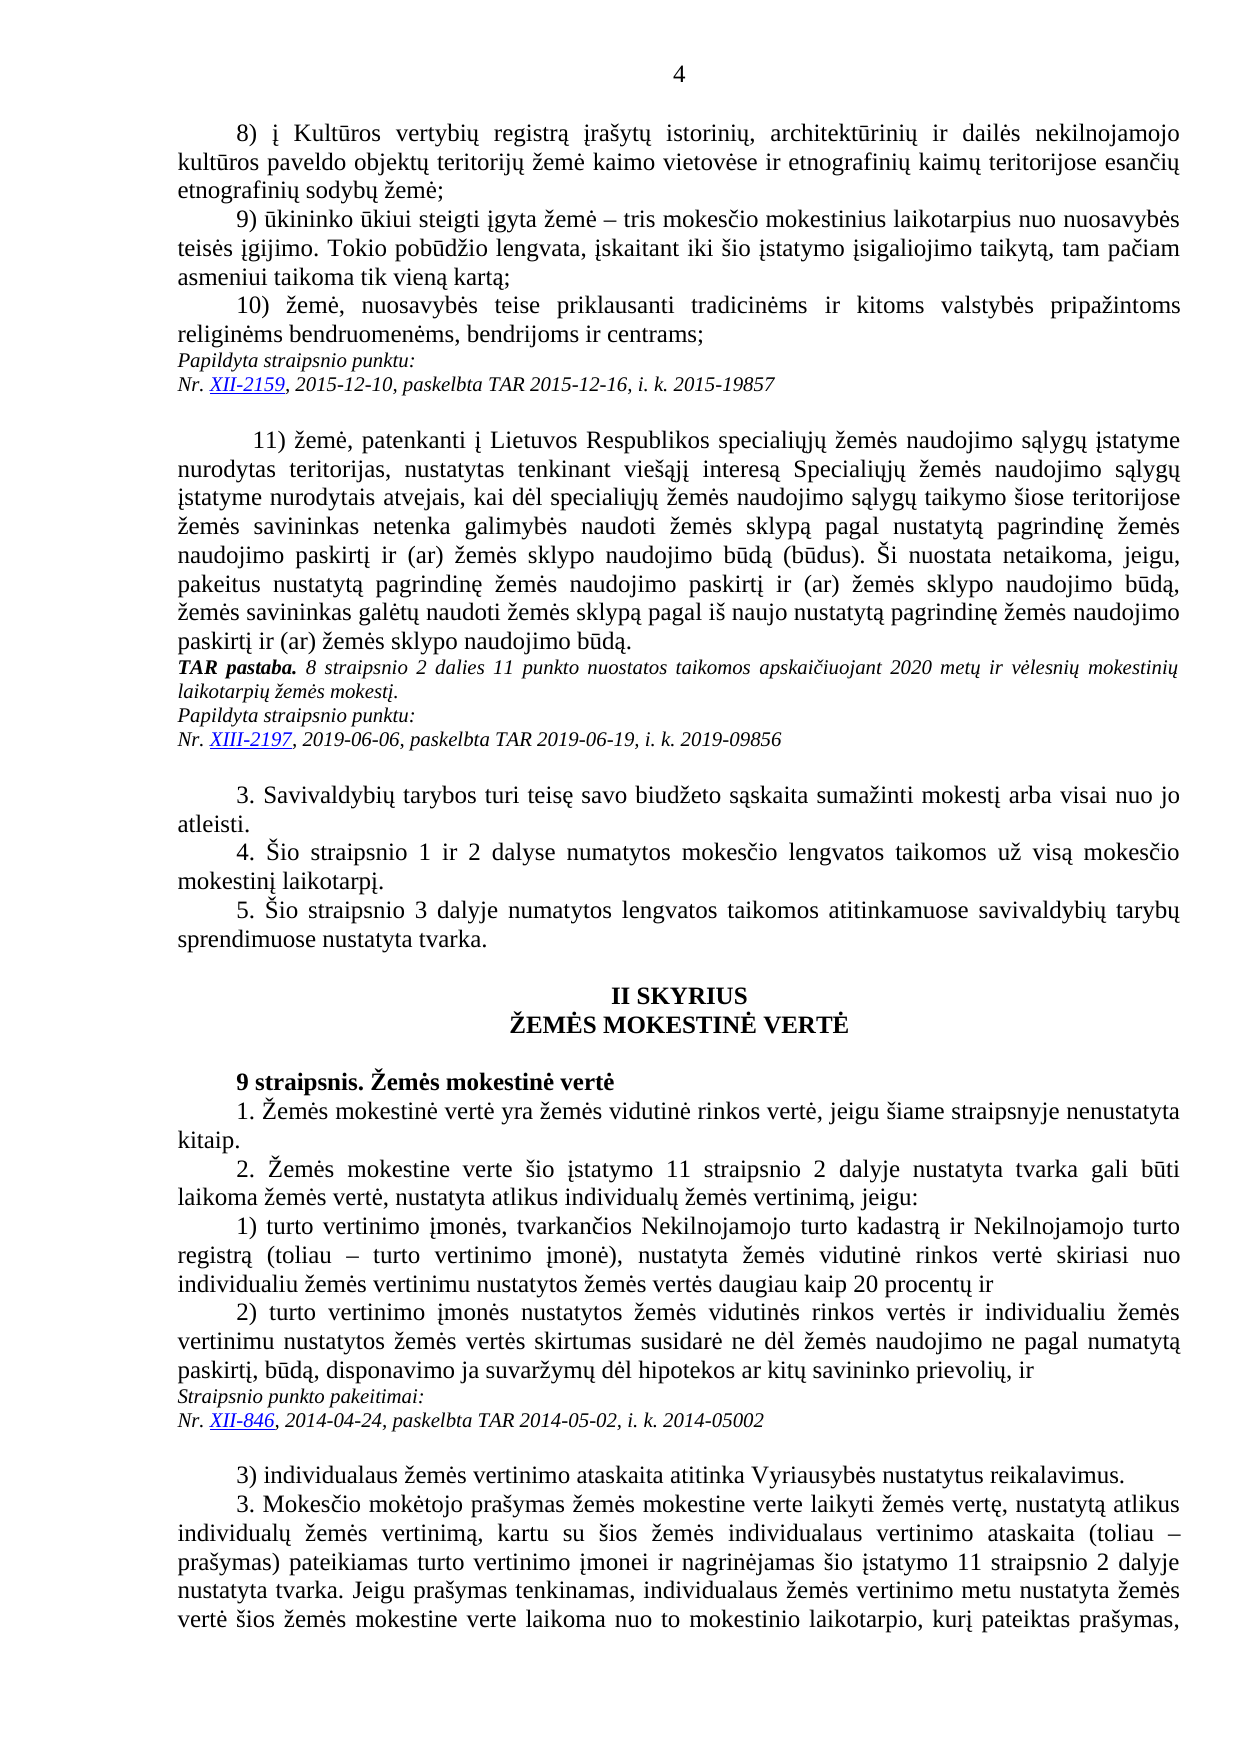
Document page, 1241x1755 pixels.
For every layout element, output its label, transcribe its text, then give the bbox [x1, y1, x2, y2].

text 9 straipsnis. Žemės mokestinė vertė [177, 1067, 1181, 1096]
text 3. Savivaldybių tarybos turi teisę savo biudžeto sąskaita sumažinti mokestį arba visai nuo jo atleisti. [177, 780, 1181, 837]
text TAR pastaba. 8 straipsnio 2 dalies 11 punkto nuostatos taikomos apskaičiuojant 2020 metų ir vėlesnių mokestinių laikotarpių žemės mokestį. [177, 655, 1181, 703]
text II SKYRIUS [177, 981, 1181, 1010]
text 2) turto vertinimo įmonės nustatytos žemės vidutinės rinkos vertės ir individualiu žemės vertinimu nustatytos žemės vertės skirtumas susidarė ne dėl žemės naudojimo ne pagal numatytą paskirtį, būdą, disponavimo ja suvaržymų dėl hipotekos ar kitų savininko prievolių, ir [177, 1297, 1181, 1384]
text ŽEMĖS MOKESTINĖ VERTĖ [177, 1010, 1181, 1039]
text Nr. XII-2159, 2015-12-10, paskelbta TAR 2015-12-16, i. k. 2015-19857 [177, 372, 1181, 396]
text 3. Mokesčio mokėtojo prašymas žemės mokestine verte laikyti žemės vertę, nustatytą atlikus individualų žemės vertinimą, kartu su šios žemės individualaus vertinimo ataskaita (toliau – prašymas) pateikiamas turto vertinimo įmonei ir nagrinėjamas šio įstatymo 11 straipsnio 2 dalyje nustatyta tvarka. Jeigu prašymas tenkinamas, individualaus žemės vertinimo metu nustatyta žemės vertė šios žemės mokestine verte laikoma nuo to mokestinio laikotarpio, kurį pateiktas prašymas, [177, 1489, 1181, 1633]
text 3) individualaus žemės vertinimo ataskaita atitinka Vyriausybės nustatytus reikalavimus. [177, 1461, 1181, 1489]
text Straipsnio punkto pakeitimai: [177, 1384, 1181, 1408]
text Papildyta straipsnio punktu: [177, 703, 1181, 727]
text 4. Šio straipsnio 1 ir 2 dalyse numatytos mokesčio lengvatos taikomos už visą mokesčio mokestinį laikotarpį. [177, 837, 1181, 895]
text 11) žemė, patenkanti į Lietuvos Respublikos specialiųjų žemės naudojimo sąlygų įstatyme nurodytas teritorijas, nustatytas tenkinant viešąjį interesą Specialiųjų žemės naudojimo sąlygų įstatyme nurodytais atvejais, kai dėl specialiųjų žemės naudojimo sąlygų taikymo šiose teritorijose žemės savininkas netenka galimybės naudoti žemės sklypą pagal nustatytą pagrindinę žemės naudojimo paskirtį ir (ar) žemės sklypo naudojimo būdą (būdus). Ši nuostata netaikoma, jeigu, pakeitus nustatytą pagrindinę žemės naudojimo paskirtį ir (ar) žemės sklypo naudojimo būdą, žemės savininkas galėtų naudoti žemės sklypą pagal iš naujo nustatytą pagrindinę žemės naudojimo paskirtį ir (ar) žemės sklypo naudojimo būdą. [177, 425, 1181, 655]
text 8) į Kultūros vertybių registrą įrašytų istorinių, architektūrinių ir dailės nekilnojamojo kultūros paveldo objektų teritorijų žemė kaimo vietovėse ir etnografinių kaimų teritorijose esančių etnografinių sodybų žemė; [177, 118, 1181, 204]
text Nr. XIII-2197, 2019-06-06, paskelbta TAR 2019-06-19, i. k. 2019-09856 [177, 727, 1181, 751]
text Nr. XII-846, 2014-04-24, paskelbta TAR 2014-05-02, i. k. 2014-05002 [177, 1408, 1181, 1432]
text 1) turto vertinimo įmonės, tvarkančios Nekilnojamojo turto kadastrą ir Nekilnojamojo turto registrą (toliau – turto vertinimo įmonė), nustatyta žemės vidutinė rinkos vertė skiriasi nuo individualiu žemės vertinimu nustatytos žemės vertės daugiau kaip 20 procentų ir [177, 1211, 1181, 1297]
text 2. Žemės mokestine verte šio įstatymo 11 straipsnio 2 dalyje nustatyta tvarka gali būti laikoma žemės vertė, nustatyta atlikus individualų žemės vertinimą, jeigu: [177, 1154, 1181, 1211]
text Papildyta straipsnio punktu: [177, 348, 1181, 372]
text 10) žemė, nuosavybės teise priklausanti tradicinėms ir kitoms valstybės pripažintoms religinėms bendruomenėms, bendrijoms ir centrams; [177, 291, 1181, 348]
text 9) ūkininko ūkiui steigti įgyta žemė – tris mokesčio mokestinius laikotarpius nuo nuosavybės teisės įgijimo. Tokio pobūdžio lengvata, įskaitant iki šio įstatymo įsigaliojimo taikytą, tam pačiam asmeniui taikoma tik vieną kartą; [177, 204, 1181, 291]
text 5. Šio straipsnio 3 dalyje numatytos lengvatos taikomos atitinkamuose savivaldybių tarybų sprendimuose nustatyta tvarka. [177, 895, 1181, 952]
text 1. Žemės mokestinė vertė yra žemės vidutinė rinkos vertė, jeigu šiame straipsnyje nenustatyta kitaip. [177, 1096, 1181, 1154]
